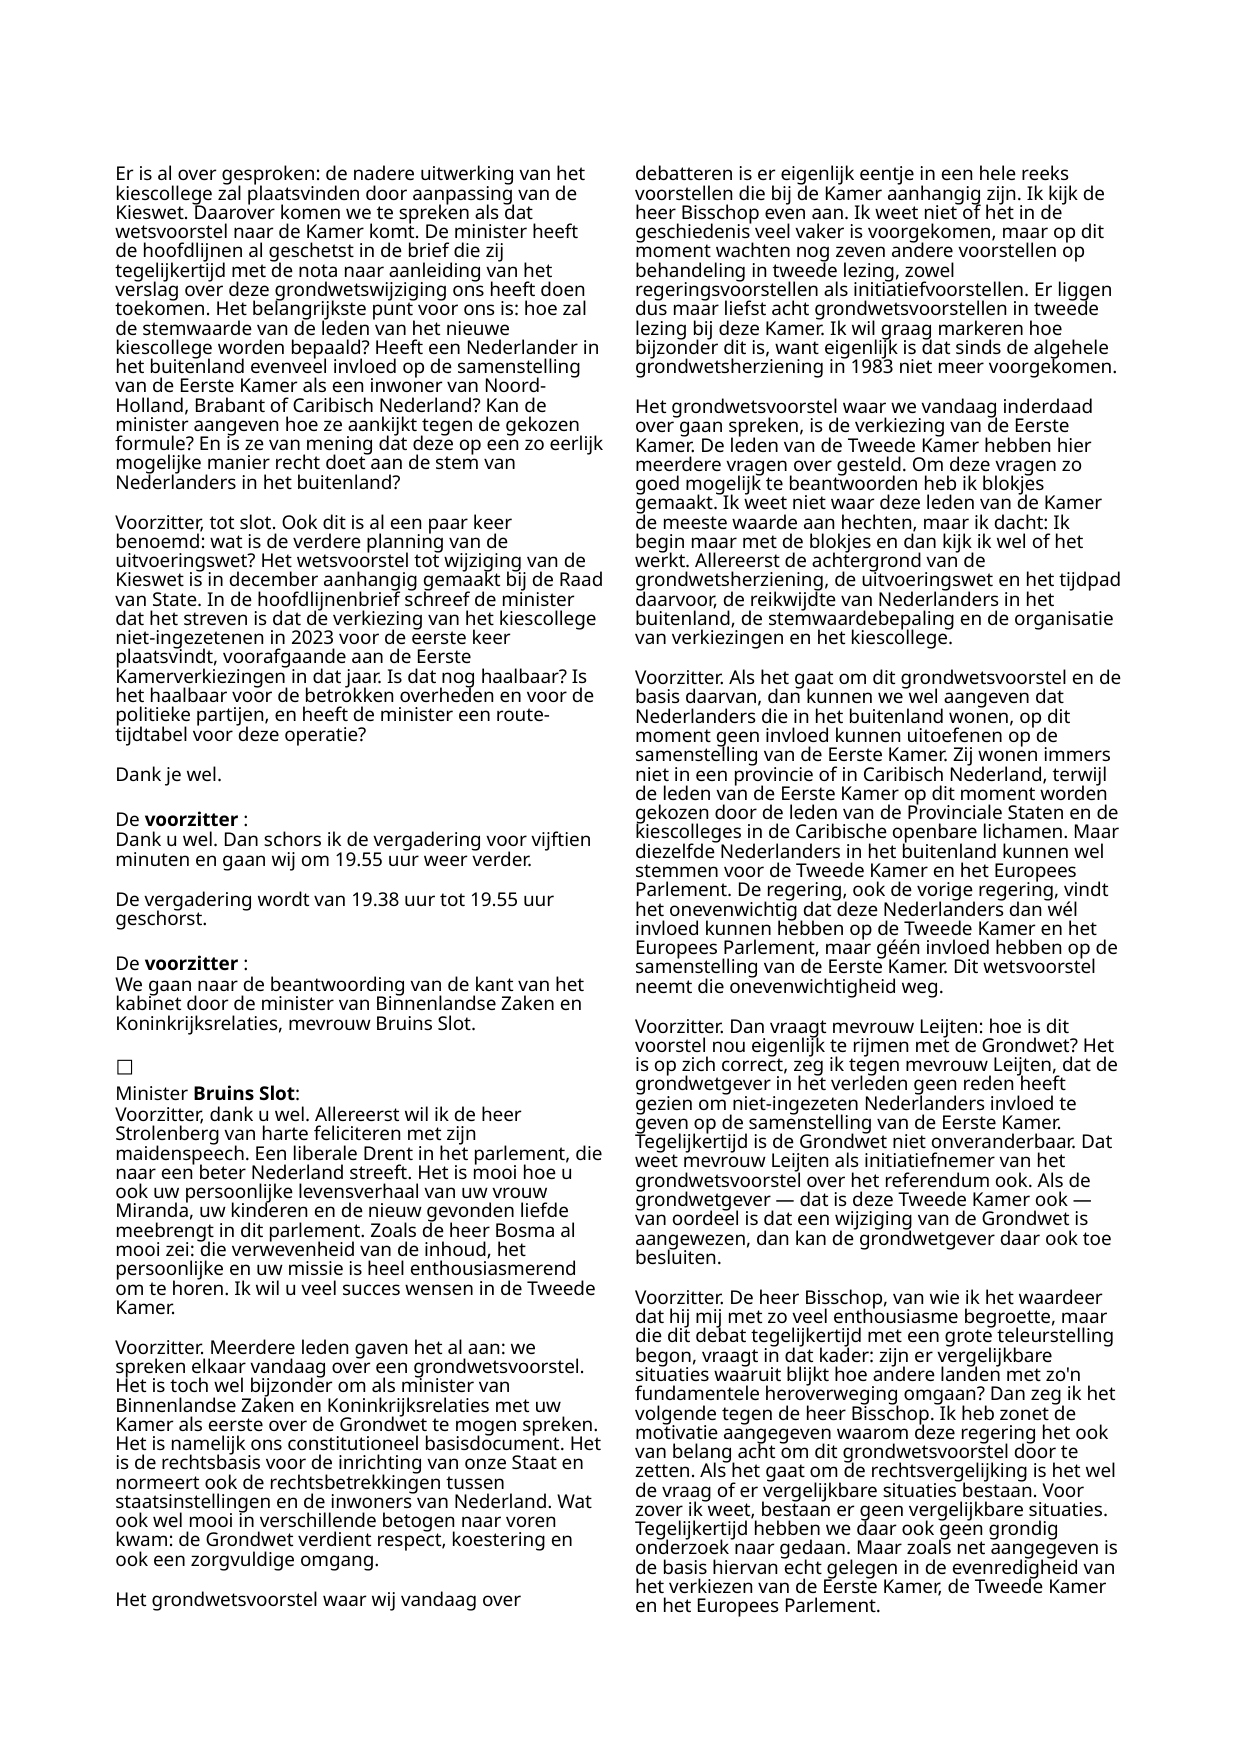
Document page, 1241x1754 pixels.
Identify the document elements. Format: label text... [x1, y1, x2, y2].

text Minister Bruins Slot: [115, 1080, 605, 1106]
text Het grondwetsvoorstel waar we vandaag inderdaad over gaan spreken, is de verkiezing van de Eerste Kamer. De leden van de Tweede Kamer hebben hier meerdere vragen over gesteld. Om deze vragen zo goed mogelijk te beantwoorden heb ik blokjes gemaakt. Ik weet niet waar deze leden van de Kamer de meeste waarde aan hechten, maar ik dacht: Ik begin maar met de blokjes en dan kijk ik wel of het werkt. Allereerst de achtergrond van de grondwetsherziening, de uitvoeringswet en het tijdpad daarvoor, de reikwijdte van Nederlanders in het buitenland, de stemwaardebepaling en de organisatie van verkiezingen en het kiescollege. [635, 398, 1125, 648]
text Voorzitter. Meerdere leden gaven het al aan: we spreken elkaar vandaag over een grondwetsvoorstel. Het is toch wel bijzonder om als minister van Binnenlandse Zaken en Koninkrijksrelaties met uw Kamer als eerste over de Grondwet te mogen spreken. Het is namelijk ons constitutioneel basisdocument. Het is de rechtsbasis voor de inrichting van onze Staat en normeert ook de rechtsbetrekkingen tussen staatsinstellingen en de inwoners van Nederland. Wat ook wel mooi in verschillende betogen naar voren kwam: de Grondwet verdient respect, koestering en ook een zorgvuldige omgang. [115, 1339, 605, 1570]
text Voorzitter, tot slot. Ook dit is al een paar keer benoemd: wat is de verdere planning van de uitvoeringswet? Het wetsvoorstel tot wijziging van de Kieswet is in december aanhangig gemaakt bij de Raad van State. In de hoofdlijnenbrief schreef de minister dat het streven is dat de verkiezing van het kiescollege niet-ingezetenen in 2023 voor de eerste keer plaatsvindt, voorafgaande aan de Eerste Kamerverkiezingen in dat jaar. Is dat nog haalbaar? Is het haalbaar voor de betrokken overheden en voor de politieke partijen, en heeft de minister een route-tijdtabel voor deze operatie? [115, 514, 605, 745]
text Dank u wel. Dan schors ik de vergadering voor vijftien minuten en gaan wij om 19.55 uur weer verder. [115, 831, 605, 870]
text Voorzitter. Dan vraagt mevrouw Leijten: hoe is dit voorstel nou eigenlijk te rijmen met de Grondwet? Het is op zich correct, zeg ik tegen mevrouw Leijten, dat de grondwetgever in het verleden geen reden heeft gezien om niet-ingezeten Nederlanders invloed te geven op de samenstelling van de Eerste Kamer. Tegelijkertijd is de Grondwet niet onveranderbaar. Dat weet mevrouw Leijten als initiatiefnemer van het grondwetsvoorstel over het referendum ook. Als de grondwetgever — dat is deze Tweede Kamer ook — van oordeel is dat een wijziging van de Grondwet is aangewezen, dan kan de grondwetgever daar ook toe besluiten. [635, 1018, 1125, 1268]
text De vergadering wordt van 19.38 uur tot 19.55 uur geschorst. [115, 891, 605, 929]
text Voorzitter. De heer Bisschop, van wie ik het waardeer dat hij mij met zo veel enthousiasme begroette, maar die dit debat tegelijkertijd met een grote teleurstelling begon, vraagt in dat kader: zijn er vergelijkbare situaties waaruit blijkt hoe andere landen met zo'n fundamentele heroverweging omgaan? Dan zeg ik het volgende tegen de heer Bisschop. Ik heb zonet de motivatie aangegeven waarom deze regering het ook van belang acht om dit grondwetsvoorstel door te zetten. Als het gaat om de rechtsvergelijking is het wel de vraag of er vergelijkbare situaties bestaan. Voor zover ik weet, bestaan er geen vergelijkbare situaties. Tegelijkertijd hebben we daar ook geen grondig onderzoek naar gedaan. Maar zoals net aangegeven is de basis hiervan echt gelegen in de evenredigheid van het verkiezen van de Eerste Kamer, de Tweede Kamer en het Europees Parlement. [635, 1289, 1125, 1616]
text We gaan naar de beantwoording van de kant van het kabinet door de minister van Binnenlandse Zaken en Koninkrijksrelaties, mevrouw Bruins Slot. [115, 976, 605, 1034]
text debatteren is er eigenlijk eentje in een hele reeks voorstellen die bij de Kamer aanhangig zijn. Ik kijk de heer Bisschop even aan. Ik weet niet of het in de geschiedenis veel vaker is voorgekomen, maar op dit moment wachten nog zeven andere voorstellen op behandeling in tweede lezing, zowel regeringsvoorstellen als initiatiefvoorstellen. Er liggen dus maar liefst acht grondwetsvoorstellen in tweede lezing bij deze Kamer. Ik wil graag markeren hoe bijzonder dit is, want eigenlijk is dat sinds de algehele grondwetsherziening in 1983 niet meer voorgekomen. [635, 165, 1125, 377]
text Er is al over gesproken: de nadere uitwerking van het kiescollege zal plaatsvinden door aanpassing van de Kieswet. Daarover komen we te spreken als dat wetsvoorstel naar de Kamer komt. De minister heeft de hoofdlijnen al geschetst in de brief die zij tegelijkertijd met de nota naar aanleiding van het verslag over deze grondwetswijziging ons heeft doen toekomen. Het belangrijkste punt voor ons is: hoe zal de stemwaarde van de leden van het nieuwe kiescollege worden bepaald? Heeft een Nederlander in het buitenland evenveel invloed op de samenstelling van de Eerste Kamer als een inwoner van Noord-Holland, Brabant of Caribisch Nederland? Kan de minister aangeven hoe ze aankijkt tegen de gekozen formule? En is ze van mening dat deze op een zo eerlijk mogelijke manier recht doet aan de stem van Nederlanders in het buitenland? [115, 165, 605, 493]
text ⬜ [115, 1054, 605, 1080]
text De voorzitter : [115, 950, 605, 976]
text Voorzitter. Als het gaat om dit grondwetsvoorstel en de basis daarvan, dan kunnen we wel aangeven dat Nederlanders die in het buitenland wonen, op dit moment geen invloed kunnen uitoefenen op de samenstelling van de Eerste Kamer. Zij wonen immers niet in een provincie of in Caribisch Nederland, terwijl de leden van de Eerste Kamer op dit moment worden gekozen door de leden van de Provinciale Staten en de kiescolleges in de Caribische openbare lichamen. Maar diezelfde Nederlanders in het buitenland kunnen wel stemmen voor de Tweede Kamer en het Europees Parlement. De regering, ook de vorige regering, vindt het onevenwichtig dat deze Nederlanders dan wél invloed kunnen hebben op de Tweede Kamer en het Europees Parlement, maar géén invloed hebben op de samenstelling van de Eerste Kamer. Dit wetsvoorstel neemt die onevenwichtigheid weg. [635, 669, 1125, 997]
text De voorzitter : [115, 806, 605, 831]
text Dank je wel. [115, 766, 605, 785]
text Voorzitter, dank u wel. Allereerst wil ik de heer Strolenberg van harte feliciteren met zijn maidenspeech. Een liberale Drent in het parlement, die naar een beter Nederland streeft. Het is mooi hoe u ook uw persoonlijke levensverhaal van uw vrouw Miranda, uw kinderen en de nieuw gevonden liefde meebrengt in dit parlement. Zoals de heer Bosma al mooi zei: die verwevenheid van de inhoud, het persoonlijke en uw missie is heel enthousiasmerend om te horen. Ik wil u veel succes wensen in de Tweede Kamer. [115, 1106, 605, 1318]
text Het grondwetsvoorstel waar wij vandaag over [115, 1591, 605, 1610]
